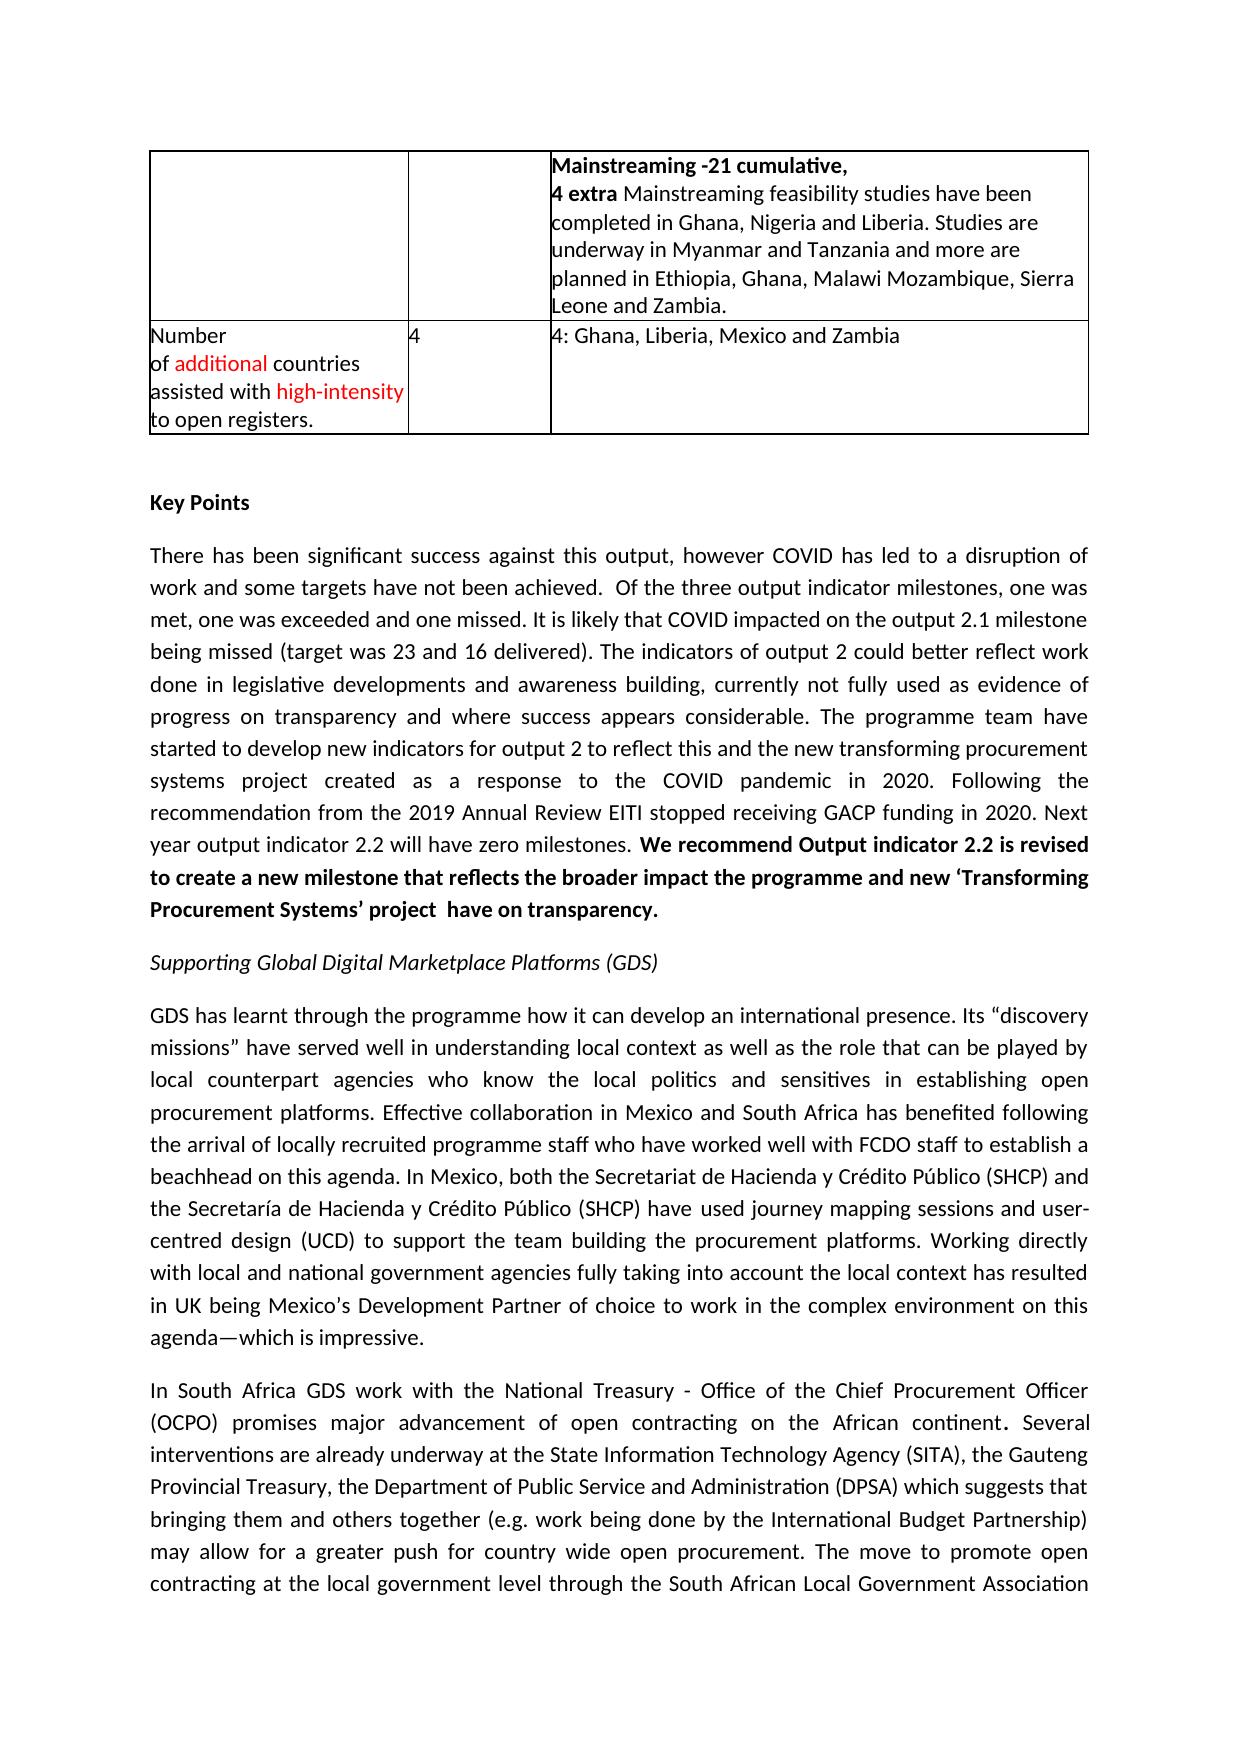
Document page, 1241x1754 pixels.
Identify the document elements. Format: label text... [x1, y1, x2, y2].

text There has been significant success against this output, however COVID has led to a disruption of work and some targets have not been achieved. Of the three output indicator milestones, one was met, one was exceeded and one missed. It is likely that COVID impacted on the output 2.1 milestone being missed (target was 23 and 16 delivered). The indicators of output 2 could better reflect work done in legislative developments and awareness building, currently not fully used as evidence of progress on transparency and where success appears considerable. The programme team have started to develop new indicators for output 2 to reflect this and the new transforming procurement systems project created as a response to the COVID pandemic in 2020. Following the recommendation from the 2019 Annual Review EITI stopped receiving GACP funding in 2020. Next year output indicator 2.2 will have zero milestones. We recommend Output indicator 2.2 is revised to create a new milestone that reflects the broader impact the programme and new ‘Transforming Procurement Systems’ project have on transparency. [150, 541, 1090, 923]
text GDS has learnt through the programme how it can develop an international presence. Its “discovery missions” have served well in understanding local context as well as the role that can be played by local counterpart agencies who know the local politics and sensitives in establishing open procurement platforms. Effective collaboration in Mexico and South Africa has benefited following the arrival of locally recruited programme staff who have worked well with FCDO staff to establish a beachhead on this agenda. In Mexico, both the Secretariat de Hacienda y Crédito Público (SHCP) and the Secretaría de Hacienda y Crédito Público (SHCP) have used journey mapping sessions and user-centred design (UCD) to support the team building the procurement platforms. Working directly with local and national government agencies fully taking into account the local context has resulted in UK being Mexico’s Development Partner of choice to work in the complex environment on this agenda—which is impressive. [150, 1001, 1090, 1351]
table_cell 4: Ghana, Liberia, Mexico and Zambia [552, 321, 1088, 433]
text Key Points [150, 488, 1090, 516]
table_cell 4 [409, 321, 550, 433]
table_cell Mainstreaming -21 cumulative, 4 extra Mainstreaming feasibility studies have been completed in Ghana, Nigeria and Liberia. Studies are underway in Myanmar and Tanzania and more are planned in Ethiopia, Ghana, Malawi Mozambique, Sierra Leone and Zambia. [552, 152, 1088, 320]
text Supporting Global Digital Marketplace Platforms (GDS) [150, 948, 1090, 976]
table_cell Number of additional countries assisted with high-intensity to open registers. [151, 321, 408, 433]
table_cell [151, 152, 408, 320]
text In South Africa GDS work with the National Treasury - Office of the Chief Procurement Officer (OCPO) promises major advancement of open contracting on the African continent. Several interventions are already underway at the State Information Technology Agency (SITA), the Gauteng Provincial Treasury, the Department of Public Service and Administration (DPSA) which suggests that bringing them and others together (e.g. work being done by the International Budget Partnership) may allow for a greater push for country wide open procurement. The move to promote open contracting at the local government level through the South African Local Government Association [150, 1376, 1090, 1597]
table_cell [409, 152, 550, 320]
